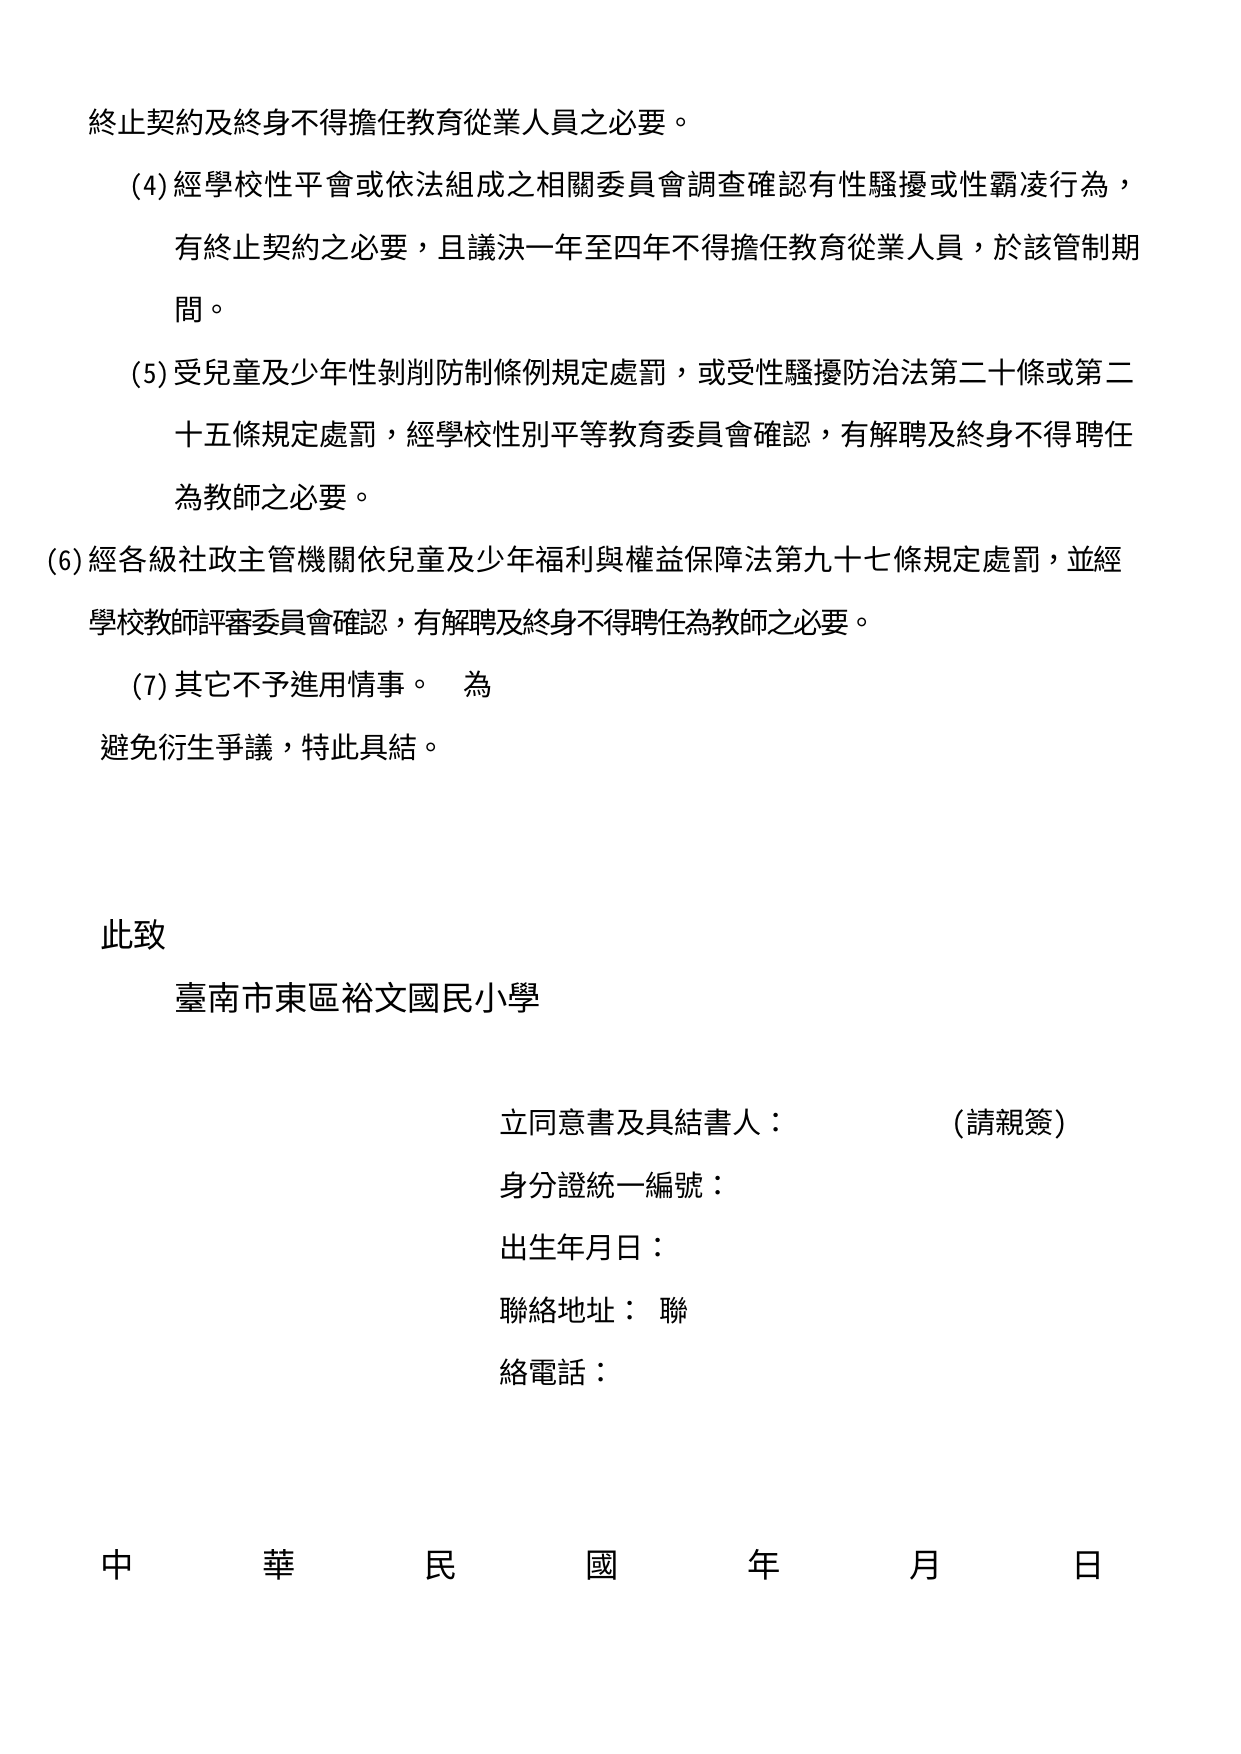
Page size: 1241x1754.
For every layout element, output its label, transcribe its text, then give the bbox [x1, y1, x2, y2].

list 經各級社政主管機關依兒童及少年福利與權益保障法第九十七條規定處罰，並經學校教師評審委員會確認，有解聘及終身不得聘任為教師之必要。 [45, 516, 1134, 641]
subtitle 此致 [100, 891, 1152, 954]
list 其它不予進用情事。 為避免衍生爭議，特此具結。 [100, 641, 509, 766]
list 經學校性平會或依法組成之相關委員會調查確認有性騷擾或性霸凌行為， 有終止契約之必要，且議決一年至四年不得擔任教育從業人員，於該管制期間。 [129, 141, 1141, 329]
list 終止契約及終身不得擔任教育從業人員之必要。 [89, 79, 1141, 141]
text 出生年月日： 聯絡地址： 聯絡電話： [499, 1204, 704, 1392]
text 立同意書及具結書人： (請親簽) 身分證統一編號： [499, 1079, 1097, 1204]
text 臺南市東區裕文國民小學 [174, 954, 1152, 1016]
subtitle 中 華 民 國 年 月 日 [100, 1521, 1152, 1583]
list 受兒童及少年性剝削防制條例規定處罰，或受性騷擾防治法第二十條或第二十五條規定處罰，經學校性別平等教育委員會確認，有解聘及終身不得聘任為教師之必要。 [129, 329, 1134, 516]
